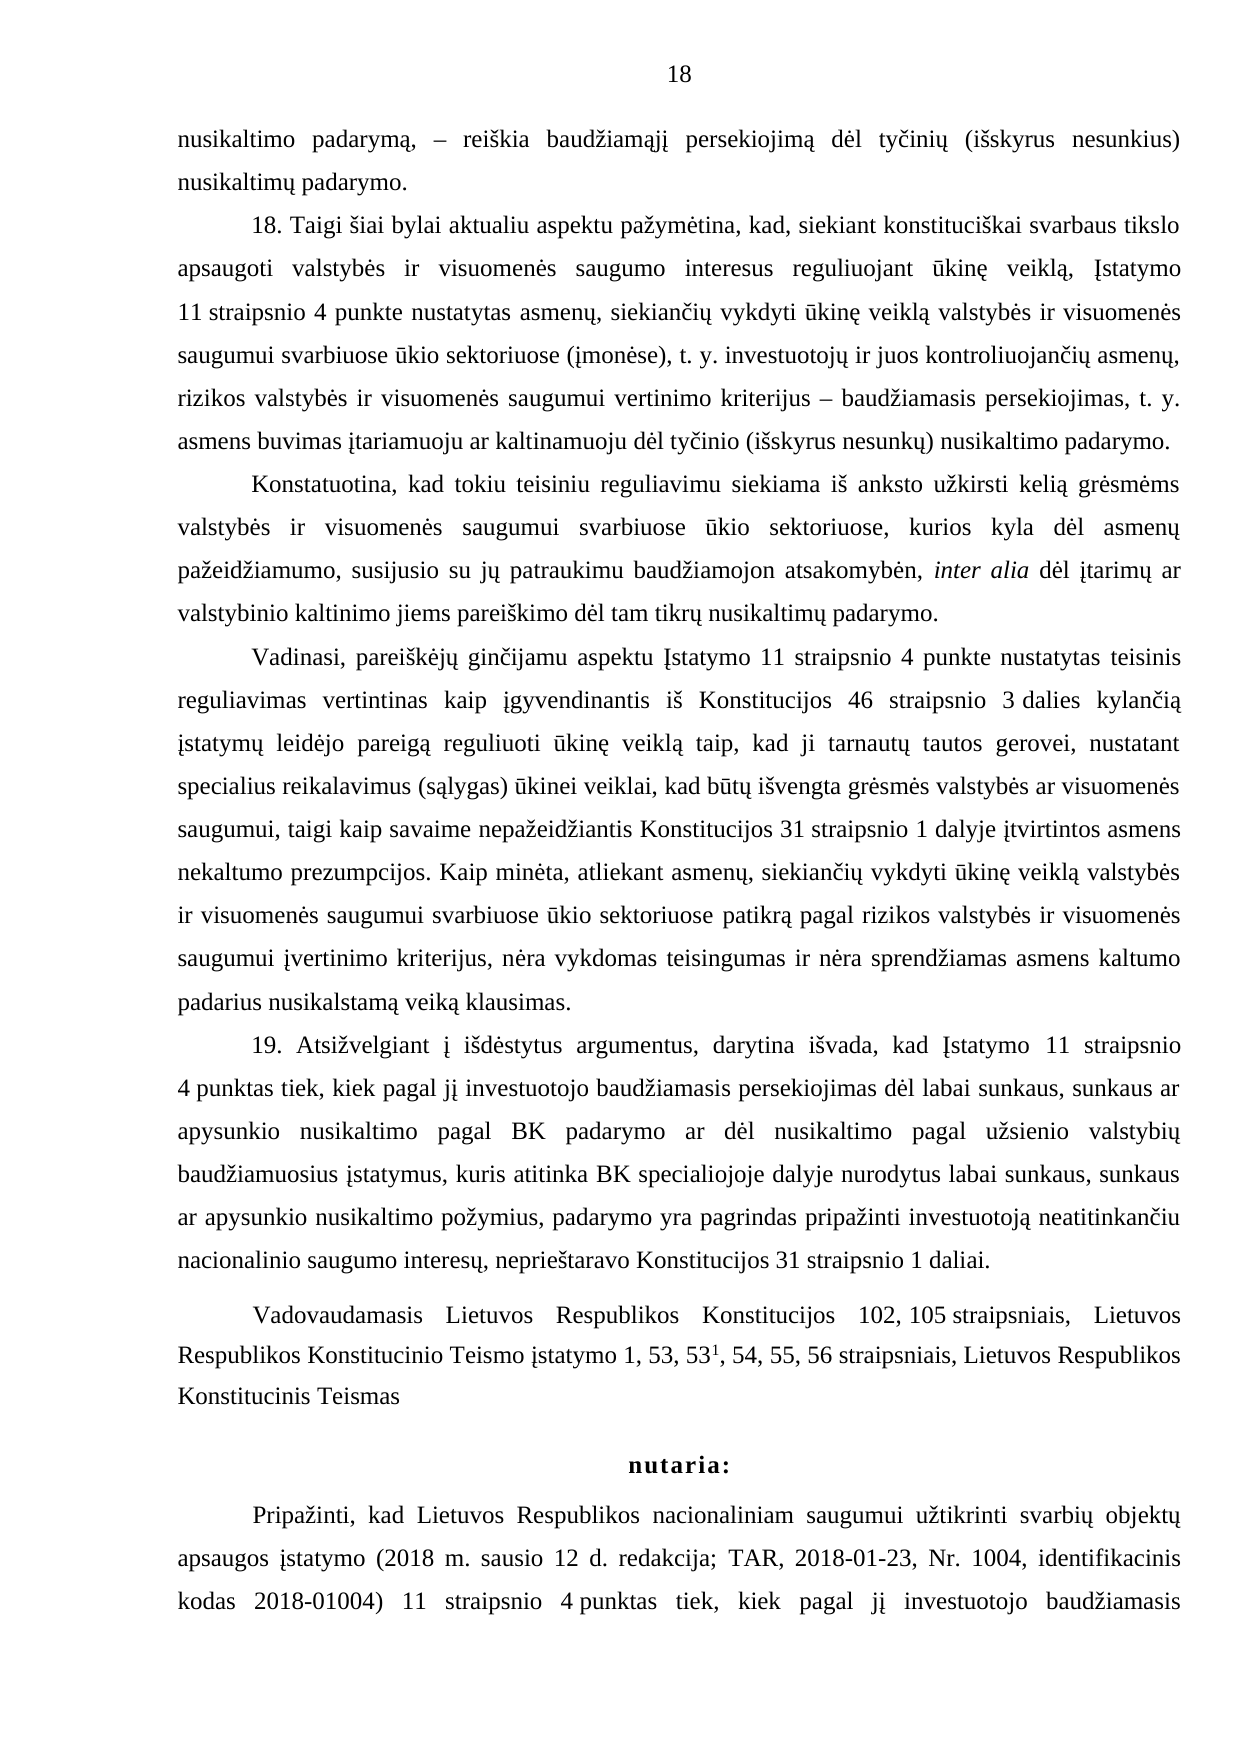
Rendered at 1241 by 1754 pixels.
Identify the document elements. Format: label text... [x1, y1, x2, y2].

text Konstatuotina, kad tokiu teisiniu reguliavimu siekiama iš anksto užkirsti kelią grėsmėms valstybės ir visuomenės saugumui svarbiuose ūkio sektoriuose, kurios kyla dėl asmenų pažeidžiamumo, susijusio su jų patraukimu baudžiamojon atsakomybėn, inter alia dėl įtarimų ar valstybinio kaltinimo jiems pareiškimo dėl tam tikrų nusikaltimų padarymo. [177, 469, 1181, 627]
text Vadinasi, pareiškėjų ginčijamu aspektu Įstatymo 11 straipsnio 4 punkte nustatytas teisinis reguliavimas vertintinas kaip įgyvendinantis iš Konstitucijos 46 straipsnio 3 dalies kylančią įstatymų leidėjo pareigą reguliuoti ūkinę veiklą taip, kad ji tarnautų tautos gerovei, nustatant specialius reikalavimus (sąlygas) ūkinei veiklai, kad būtų išvengta grėsmės valstybės ar visuomenės saugumui, taigi kaip savaime nepažeidžiantis Konstitucijos 31 straipsnio 1 dalyje įtvirtintos asmens nekaltumo prezumpcijos. Kaip minėta, atliekant asmenų, siekiančių vykdyti ūkinę veiklą valstybės ir visuomenės saugumui svarbiuose ūkio sektoriuose patikrą pagal rizikos valstybės ir visuomenės saugumui įvertinimo kriterijus, nėra vykdomas teisingumas ir nėra sprendžiamas asmens kaltumo padarius nusikalstamą veiką klausimas. [177, 642, 1181, 1015]
text nusikaltimo padarymą, – reiškia baudžiamąjį persekiojimą dėl tyčinių (išskyrus nesunkius) nusikaltimų padarymo. [177, 124, 1181, 196]
text Vadovaudamasis Lietuvos Respublikos Konstitucijos 102, 105 straipsniais, Lietuvos Respublikos Konstitucinio Teismo įstatymo 1, 53, 531, 54, 55, 56 straipsniais, Lietuvos Respublikos Konstitucinis Teismas [177, 1300, 1181, 1409]
text Pripažinti, kad Lietuvos Respublikos nacionaliniam saugumui užtikrinti svarbių objektų apsaugos įstatymo (2018 m. sausio 12 d. redakcija; TAR, 2018-01-23, Nr. 1004, identifikacinis kodas 2018-01004) 11 straipsnio 4 punktas tiek, kiek pagal jį investuotojo baudžiamasis [177, 1500, 1181, 1615]
text 19. Atsižvelgiant į išdėstytus argumentus, darytina išvada, kad Įstatymo 11 straipsnio 4 punktas tiek, kiek pagal jį investuotojo baudžiamasis persekiojimas dėl labai sunkaus, sunkaus ar apysunkio nusikaltimo pagal BK padarymo ar dėl nusikaltimo pagal užsienio valstybių baudžiamuosius įstatymus, kuris atitinka BK specialiojoje dalyje nurodytus labai sunkaus, sunkaus ar apysunkio nusikaltimo požymius, padarymo yra pagrindas pripažinti investuotoją neatitinkančiu nacionalinio saugumo interesų, neprieštaravo Konstitucijos 31 straipsnio 1 daliai. [177, 1030, 1181, 1274]
text nutaria: [177, 1450, 1181, 1478]
text 18. Taigi šiai bylai aktualiu aspektu pažymėtina, kad, siekiant konstituciškai svarbaus tikslo apsaugoti valstybės ir visuomenės saugumo interesus reguliuojant ūkinę veiklą, Įstatymo 11 straipsnio 4 punkte nustatytas asmenų, siekiančių vykdyti ūkinę veiklą valstybės ir visuomenės saugumui svarbiuose ūkio sektoriuose (įmonėse), t. y. investuotojų ir juos kontroliuojančių asmenų, rizikos valstybės ir visuomenės saugumui vertinimo kriterijus – baudžiamasis persekiojimas, t. y. asmens buvimas įtariamuoju ar kaltinamuoju dėl tyčinio (išskyrus nesunkų) nusikaltimo padarymo. [177, 210, 1181, 455]
